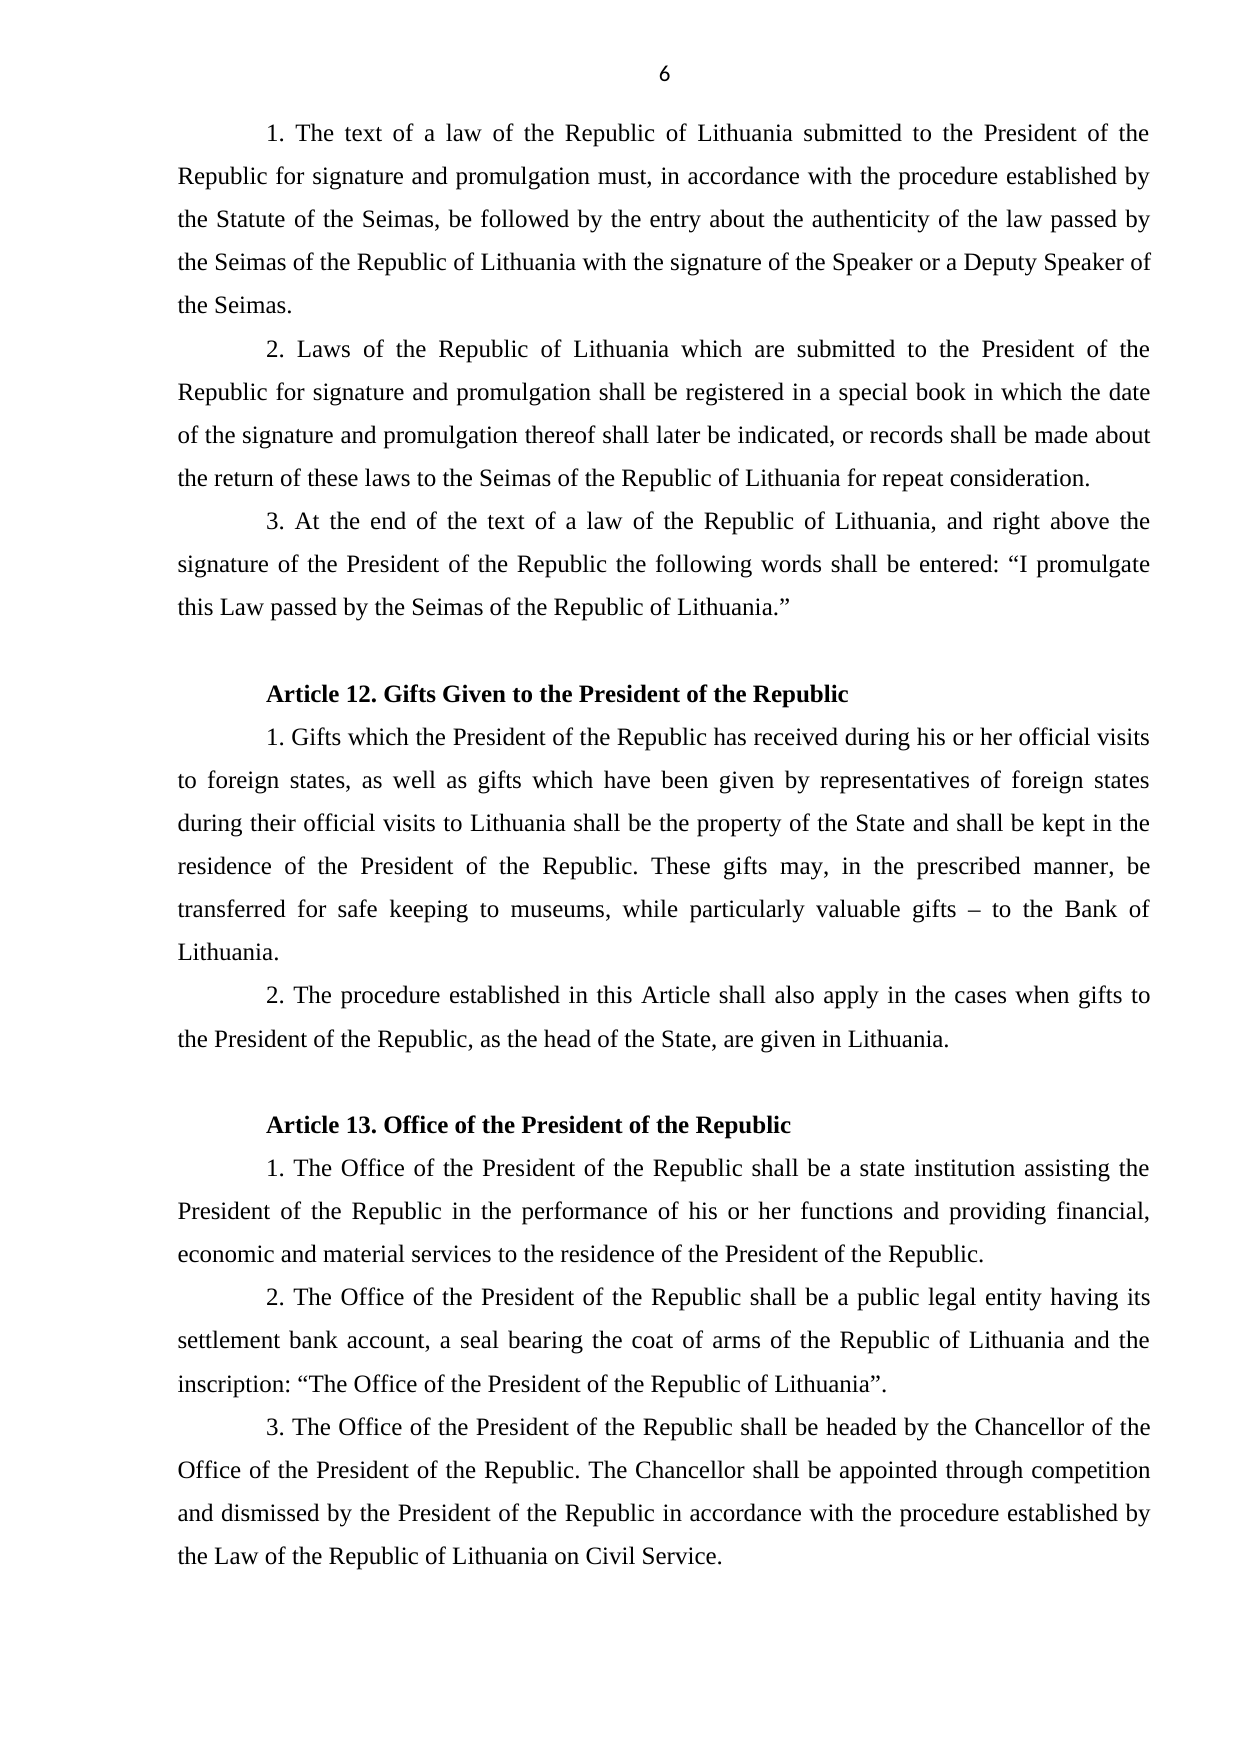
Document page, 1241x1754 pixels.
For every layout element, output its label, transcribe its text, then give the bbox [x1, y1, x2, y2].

text 3. At the end of the text of a law of the Republic of Lithuania, and right above the signature of the President of the Republic the following words shall be entered: “I promulgate this Law passed by the Seimas of the Republic of Lithuania.” [177, 506, 1152, 621]
text Article 13. Office of the President of the Republic [177, 1110, 1152, 1139]
text 1. Gifts which the President of the Republic has received during his or her official visits to foreign states, as well as gifts which have been given by representatives of foreign states during their official visits to Lithuania shall be the property of the State and shall be kept in the residence of the President of the Republic. These gifts may, in the prescribed manner, be transferred for safe keeping to museums, while particularly valuable gifts – to the Bank of Lithuania. [177, 722, 1152, 966]
text 2. Laws of the Republic of Lithuania which are submitted to the President of the Republic for signature and promulgation shall be registered in a special book in which the date of the signature and promulgation thereof shall later be indicated, or records shall be made about the return of these laws to the Seimas of the Republic of Lithuania for repeat consideration. [177, 334, 1152, 492]
text 3. The Office of the President of the Republic shall be headed by the Chancellor of the Office of the President of the Republic. The Chancellor shall be appointed through competition and dismissed by the President of the Republic in accordance with the procedure established by the Law of the Republic of Lithuania on Civil Service. [177, 1412, 1152, 1570]
text 2. The Office of the President of the Republic shall be a public legal entity having its settlement bank account, a seal bearing the coat of arms of the Republic of Lithuania and the inscription: “The Office of the President of the Republic of Lithuania”. [177, 1282, 1152, 1397]
text 2. The procedure established in this Article shall also apply in the cases when gifts to the President of the Republic, as the head of the State, are given in Lithuania. [177, 981, 1152, 1052]
text 1. The text of a law of the Republic of Lithuania submitted to the President of the Republic for signature and promulgation must, in accordance with the procedure established by the Statute of the Seimas, be followed by the entry about the authenticity of the law passed by the Seimas of the Republic of Lithuania with the signature of the Speaker or a Deputy Speaker of the Seimas. [177, 118, 1152, 319]
text Article 12. Gifts Given to the President of the Republic [177, 679, 1152, 707]
text 1. The Office of the President of the Republic shall be a state institution assisting the President of the Republic in the performance of his or her functions and providing financial, economic and material services to the residence of the President of the Republic. [177, 1153, 1152, 1268]
